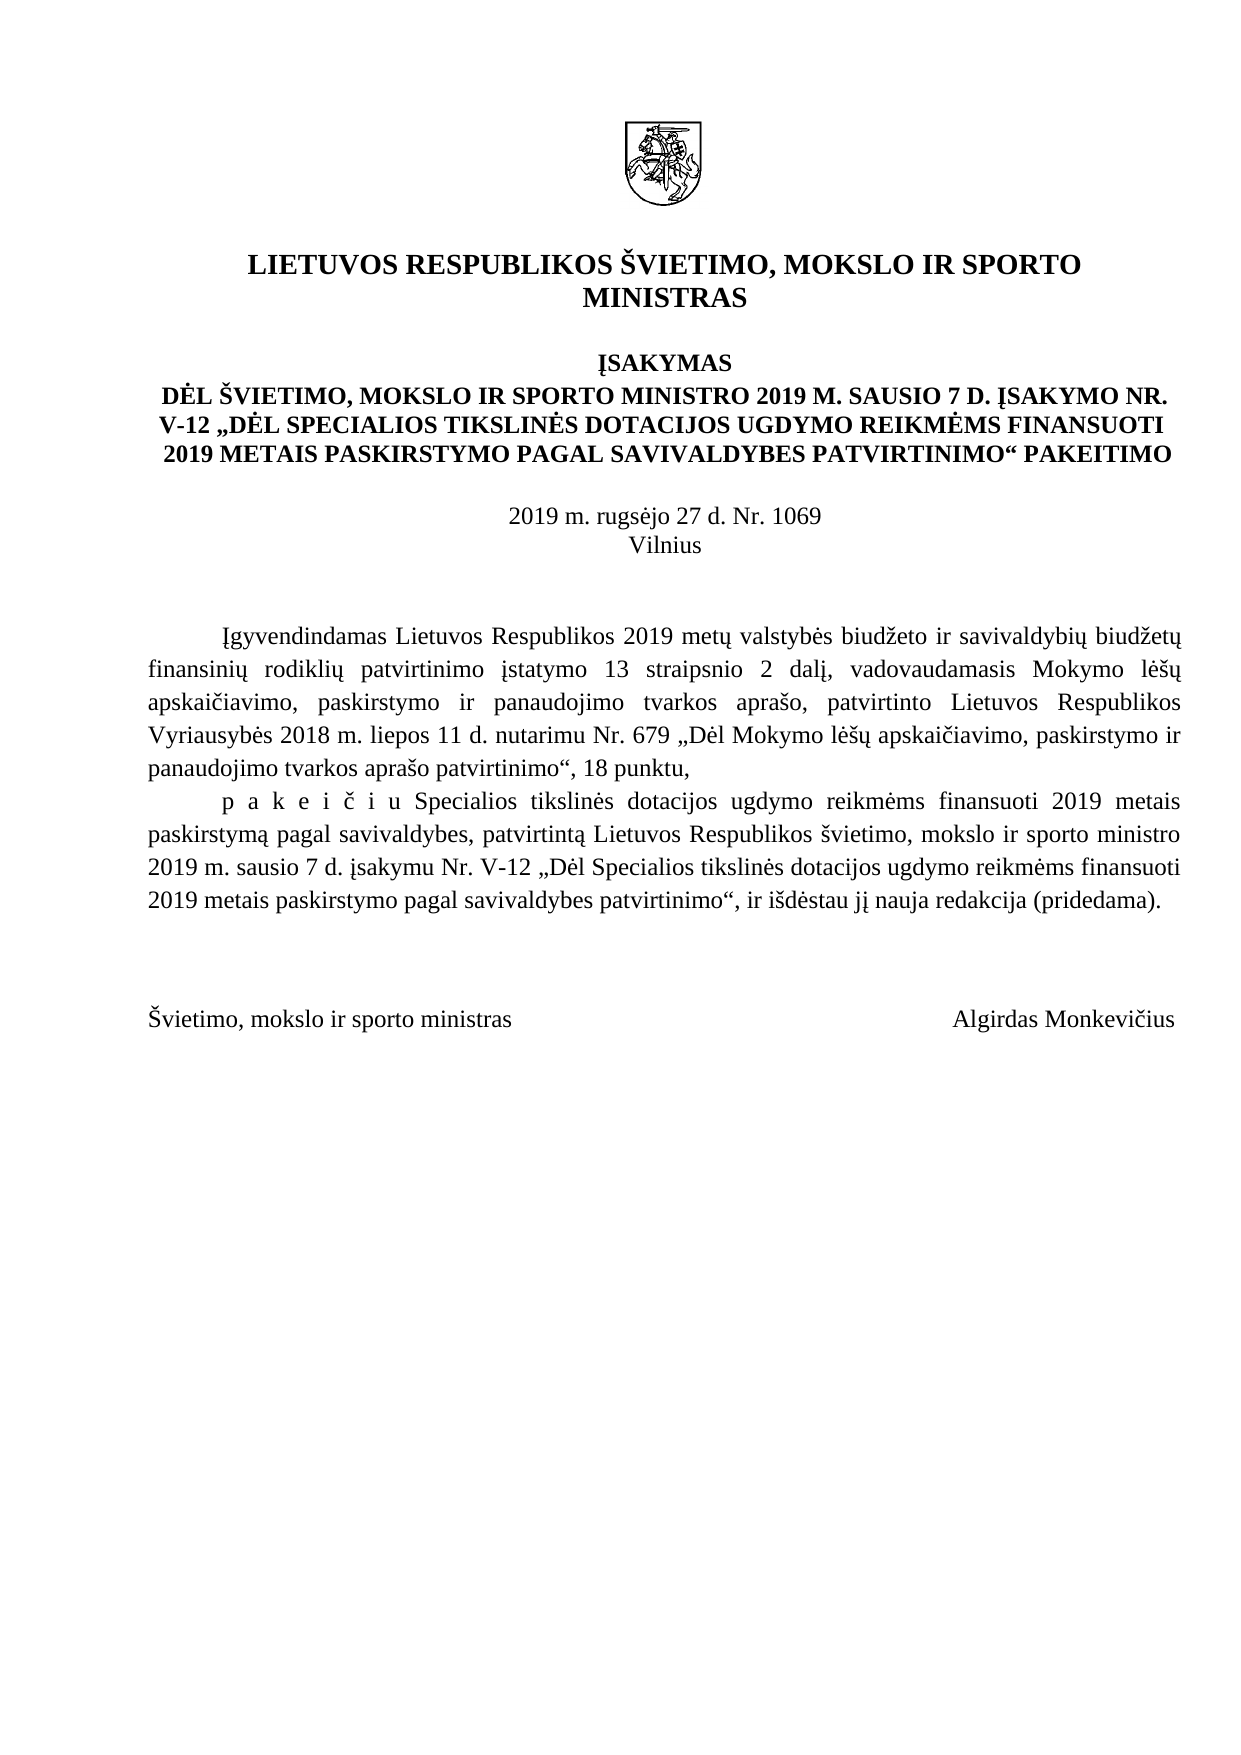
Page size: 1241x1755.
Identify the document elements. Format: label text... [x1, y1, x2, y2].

text Vilnius [148, 530, 1182, 558]
text MINISTRAS [148, 281, 1182, 314]
text 2019 METAIS PASKIRSTYMO PAGAL SAVIVALDYBES PATVIRTINIMO“ PAKEITIMO [148, 439, 1182, 467]
text DĖL ŠVIETIMO, MOKSLO IR SPORTO MINISTRO 2019 M. SAUSIO 7 D. ĮSAKYMO NR. V-12 „DĖL SPECIALIOS TIKSLINĖS DOTACIJOS UGDYMO REIKMĖMS FINANSUOTI [148, 381, 1182, 439]
text LIETUVOS RESPUBLIKOS ŠVIETIMO, MOKSLO IR SPORTO [148, 247, 1182, 281]
text p a k e i č i u Specialios tikslinės dotacijos ugdymo reikmėms finansuoti 2019 metais paskirstymą pagal savivaldybes, patvirtintą Lietuvos Respublikos švietimo, mokslo ir sporto ministro 2019 m. sausio 7 d. įsakymu Nr. V-12 „Dėl Specialios tikslinės dotacijos ugdymo reikmėms finansuoti 2019 metais paskirstymo pagal savivaldybes patvirtinimo“, ir išdėstau jį nauja redakcija (pridedama). [148, 786, 1182, 914]
text Įgyvendindamas Lietuvos Respublikos 2019 metų valstybės biudžeto ir savivaldybių biudžetų finansinių rodiklių patvirtinimo įstatymo 13 straipsnio 2 dalį, vadovaudamasis Mokymo lėšų apskaičiavimo, paskirstymo ir panaudojimo tvarkos aprašo, patvirtinto Lietuvos Respublikos Vyriausybės 2018 m. liepos 11 d. nutarimu Nr. 679 „Dėl Mokymo lėšų apskaičiavimo, paskirstymo ir panaudojimo tvarkos aprašo patvirtinimo“, 18 punktu, [148, 621, 1182, 782]
text ĮSAKYMAS [148, 348, 1182, 376]
text Švietimo, mokslo ir sporto ministras Algirdas Monkevičius [148, 1004, 1182, 1033]
text 2019 m. rugsėjo 27 d. Nr. 1069 [148, 501, 1182, 530]
